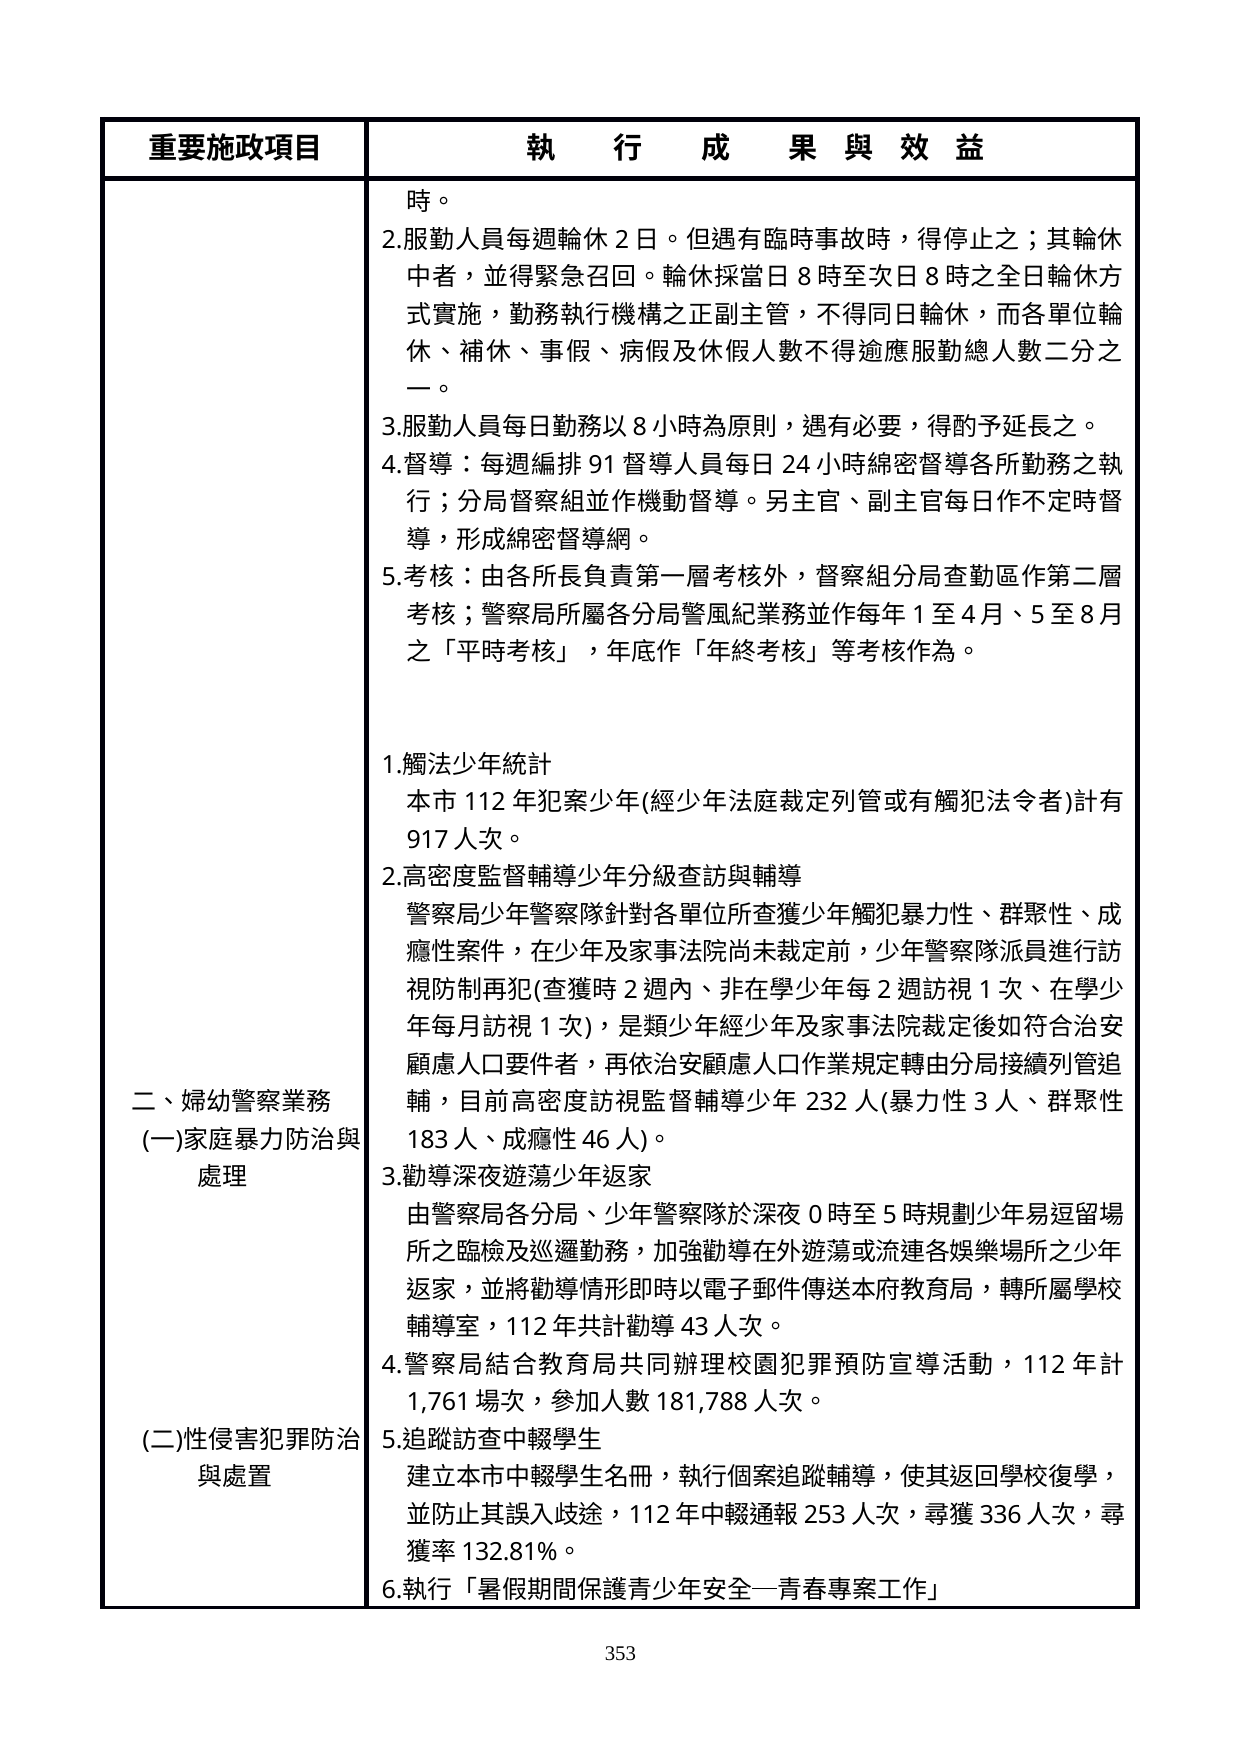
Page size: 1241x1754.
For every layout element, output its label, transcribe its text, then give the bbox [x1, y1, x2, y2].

table_cell 時。 2.服勤人員每週輪休2日。但遇有臨時事故時，得停止之；其輪休中者，並得緊急召回。輪休採當日8時至次日8時之全日輪休方式實施，勤務執行機構之正副主管，不得同日輪休，而各單位輪休、補休、事假、病假及休假人數不得逾應服勤總人數二分之一。 3.服勤人員每日勤務以8小時為原則，遇有必要，得酌予延長之。 4.督導：每週編排91督導人員每日24小時綿密督導各所勤務之執行；分局督察組並作機動督導。另主官、副主官每日作不定時督導，形成綿密督導網。 5.考核：由各所長負責第一層考核外，督察組分局查勤區作第二層考核；警察局所屬各分局警風紀業務並作每年1至4月、5至8月之「平時考核」，年底作「年終考核」等考核作為。 1.觸法少年統計 本市112年犯案少年(經少年法庭裁定列管或有觸犯法令者)計有917人次。 2.高密度監督輔導少年分級查訪與輔導 警察局少年警察隊針對各單位所查獲少年觸犯暴力性、群聚性、成癮性案件，在少年及家事法院尚未裁定前，少年警察隊派員進行訪視防制再犯(查獲時2週內、非在學少年每2週訪視1次、在學少年每月訪視1次)，是類少年經少年及家事法院裁定後如符合治安顧慮人口要件者，再依治安顧慮人口作業規定轉由分局接續列管追輔，目前高密度訪視監督輔導少年232人(暴力性3人、群聚性183人、成癮性46人)。 3.勸導深夜遊蕩少年返家 由警察局各分局、少年警察隊於深夜0時至5時規劃少年易逗留場所之臨檢及巡邏勤務，加強勸導在外遊蕩或流連各娛樂場所之少年返家，並將勸導情形即時以電子郵件傳送本府教育局，轉所屬學校輔導室，112年共計勸導43人次。 4.警察局結合教育局共同辦理校園犯罪預防宣導活動，112年計1,761場次，參加人數181,788人次。 5.追蹤訪查中輟學生 建立本市中輟學生名冊，執行個案追蹤輔導，使其返回學校復學，並防止其誤入歧途，112年中輟通報253人次，尋獲336人次，尋獲率132.81%。 6.執行「暑假期間保護青少年安全─青春專案工作」 [369, 181, 1135, 1606]
table_header 重要施政項目 [105, 122, 364, 176]
table_cell 二、婦幼警察業務 (一)家庭暴力防治與處理 (二)性侵害犯罪防治與處置 [105, 181, 364, 1606]
table_header 執 行 成 果 與 效 益 [369, 122, 1135, 176]
